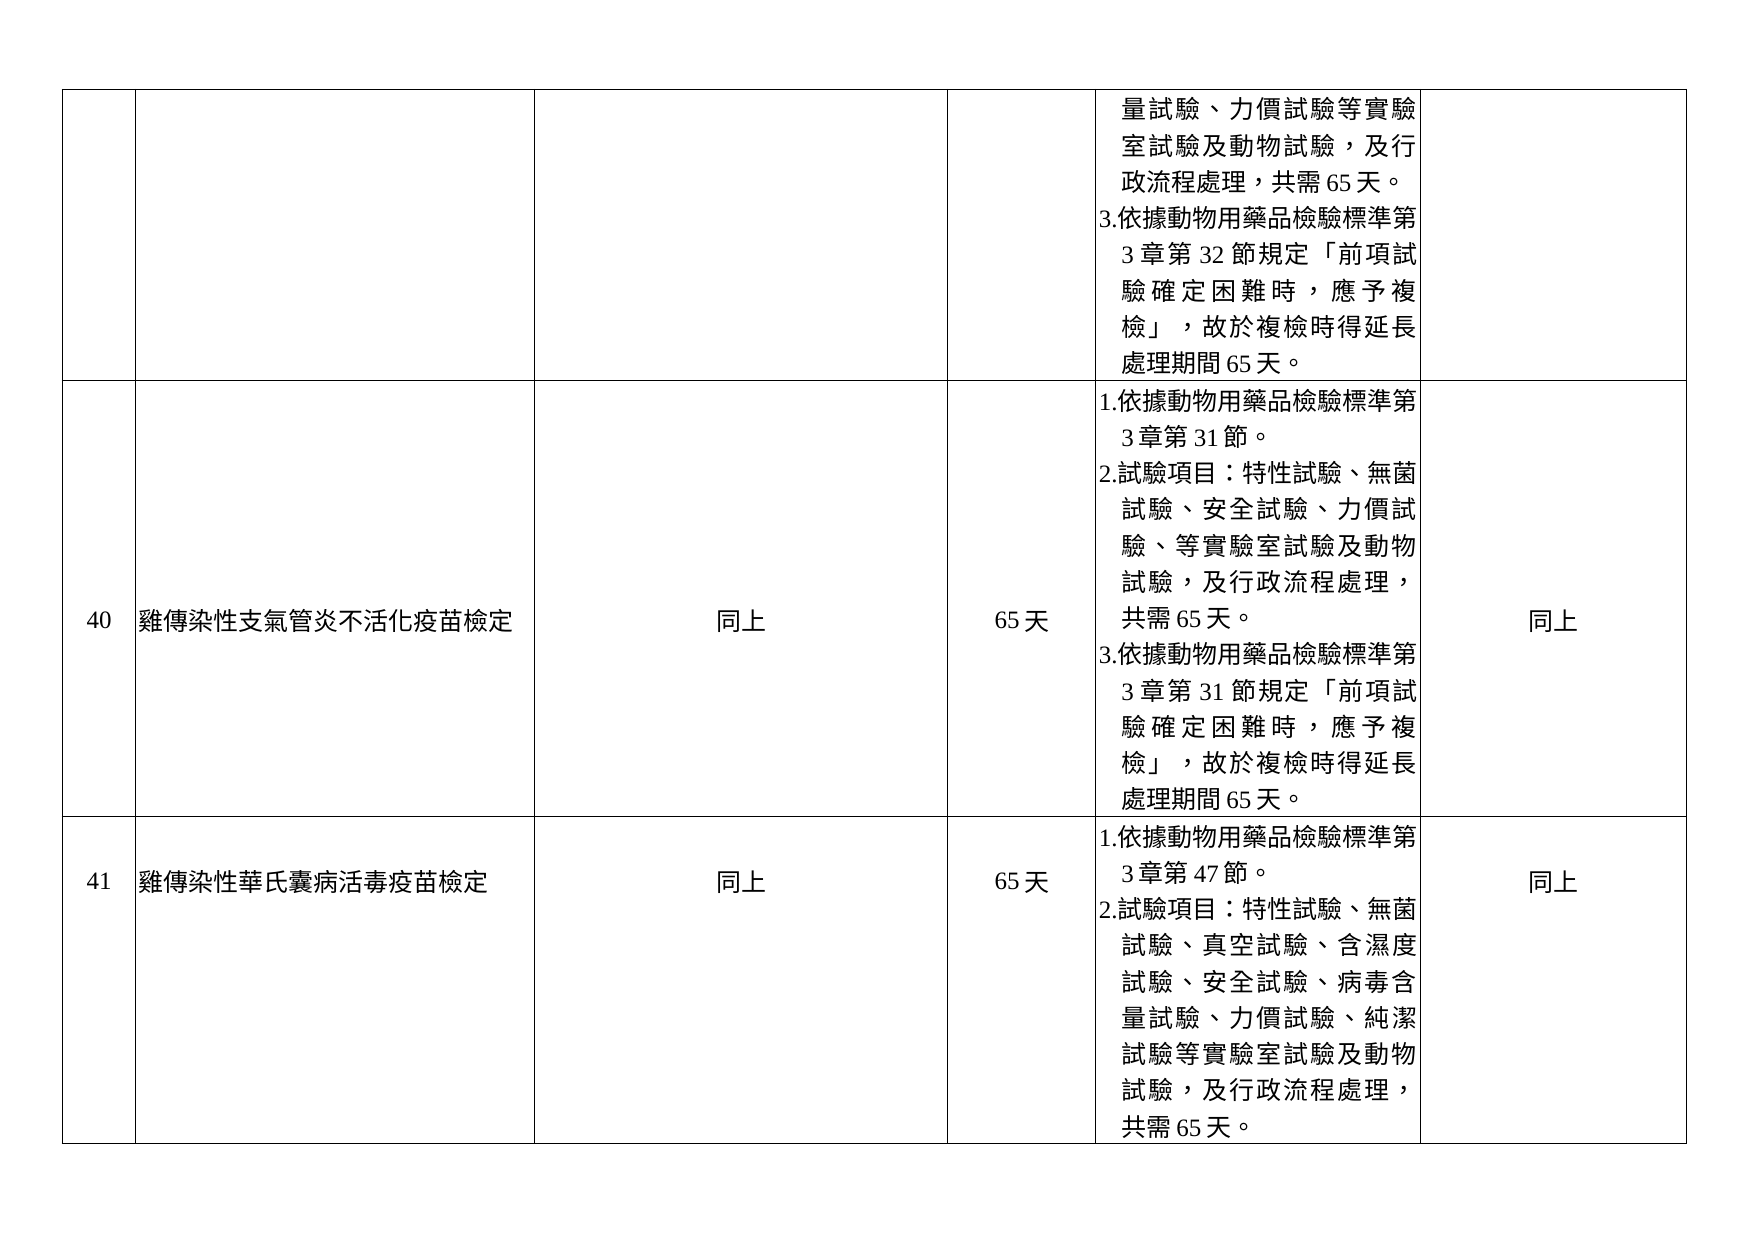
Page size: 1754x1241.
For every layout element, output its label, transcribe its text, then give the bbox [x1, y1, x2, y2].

table_cell [1421, 90, 1686, 380]
table_cell 同上 [1421, 381, 1686, 816]
table_cell 40 [63, 381, 135, 816]
table_cell 雞傳染性華氏囊病活毒疫苗檢定 [136, 817, 534, 1143]
table_cell [63, 90, 135, 380]
table_cell 1.依據動物用藥品檢驗標準第3章第47節。 2.試驗項目：特性試驗、無菌試驗、真空試驗、含濕度試驗、安全試驗、病毒含量試驗、力價試驗、純潔試驗等實驗室試驗及動物試驗，及行政流程處理，共需65天。 [1096, 817, 1420, 1143]
table_cell [948, 90, 1095, 380]
table_cell 41 [63, 817, 135, 1143]
table_cell 同上 [535, 381, 947, 816]
table_cell 1.依據動物用藥品檢驗標準第3章第31節。 2.試驗項目：特性試驗、無菌試驗、安全試驗、力價試驗、等實驗室試驗及動物試驗，及行政流程處理，共需65天。 3.依據動物用藥品檢驗標準第3章第31節規定「前項試驗確定困難時，應予複檢」，故於複檢時得延長處理期間65天。 [1096, 381, 1420, 816]
table_cell 65天 [948, 381, 1095, 816]
table_cell [535, 90, 947, 380]
table_cell 65天 [948, 817, 1095, 1143]
table_cell 同上 [1421, 817, 1686, 1143]
table_cell 雞傳染性支氣管炎不活化疫苗檢定 [136, 381, 534, 816]
table_cell 同上 [535, 817, 947, 1143]
table_cell [136, 90, 534, 380]
table_cell 量試驗、力價試驗等實驗室試驗及動物試驗，及行政流程處理，共需65天。 3.依據動物用藥品檢驗標準第3章第32節規定「前項試驗確定困難時，應予複檢」，故於複檢時得延長處理期間65天。 [1096, 90, 1420, 380]
